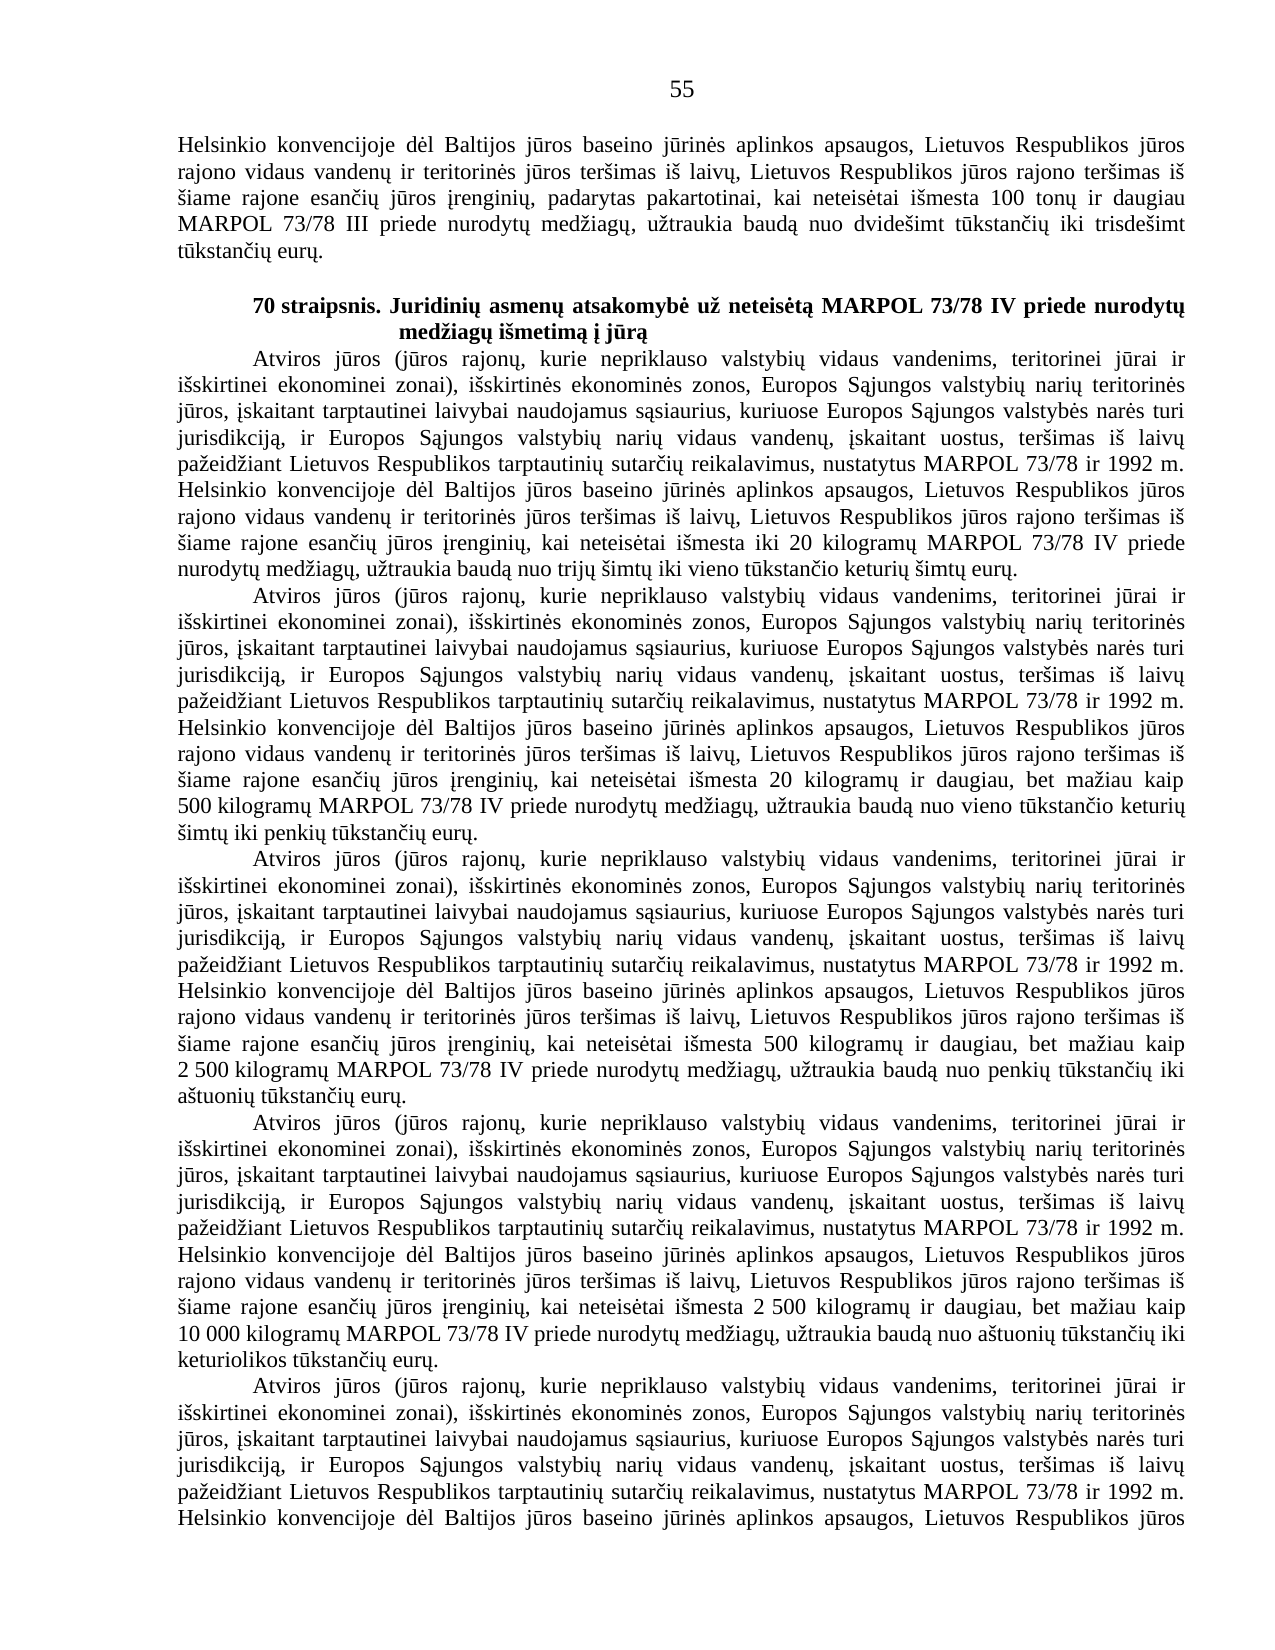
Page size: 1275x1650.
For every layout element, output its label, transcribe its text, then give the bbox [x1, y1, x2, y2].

text 70 straipsnis. Juridinių asmenų atsakomybė už neteisėtą MARPOL 73/78 IV priede nurodytų medžiagų išmetimą į jūrą [252, 292, 1186, 344]
text Atviros jūros (jūros rajonų, kurie nepriklauso valstybių vidaus vandenims, teritorinei jūrai ir išskirtinei ekonominei zonai), išskirtinės ekonominės zonos, Europos Sąjungos valstybių narių teritorinės jūros, įskaitant tarptautinei laivybai naudojamus sąsiaurius, kuriuose Europos Sąjungos valstybės narės turi jurisdikciją, ir Europos Sąjungos valstybių narių vidaus vandenų, įskaitant uostus, teršimas iš laivų pažeidžiant Lietuvos Respublikos tarptautinių sutarčių reikalavimus, nustatytus MARPOL 73/78 ir 1992 m. Helsinkio konvencijoje dėl Baltijos jūros baseino jūrinės aplinkos apsaugos, Lietuvos Respublikos jūros rajono vidaus vandenų ir teritorinės jūros teršimas iš laivų, Lietuvos Respublikos jūros rajono teršimas iš šiame rajone esančių jūros įrenginių, kai neteisėtai išmesta 500 kilogramų ir daugiau, bet mažiau kaip 2 500 kilogramų MARPOL 73/78 IV priede nurodytų medžiagų, užtraukia baudą nuo penkių tūkstančių iki aštuonių tūkstančių eurų. [177, 845, 1186, 1109]
text Atviros jūros (jūros rajonų, kurie nepriklauso valstybių vidaus vandenims, teritorinei jūrai ir išskirtinei ekonominei zonai), išskirtinės ekonominės zonos, Europos Sąjungos valstybių narių teritorinės jūros, įskaitant tarptautinei laivybai naudojamus sąsiaurius, kuriuose Europos Sąjungos valstybės narės turi jurisdikciją, ir Europos Sąjungos valstybių narių vidaus vandenų, įskaitant uostus, teršimas iš laivų pažeidžiant Lietuvos Respublikos tarptautinių sutarčių reikalavimus, nustatytus MARPOL 73/78 ir 1992 m. Helsinkio konvencijoje dėl Baltijos jūros baseino jūrinės aplinkos apsaugos, Lietuvos Respublikos jūros rajono vidaus vandenų ir teritorinės jūros teršimas iš laivų, Lietuvos Respublikos jūros rajono teršimas iš šiame rajone esančių jūros įrenginių, kai neteisėtai išmesta iki 20 kilogramų MARPOL 73/78 IV priede nurodytų medžiagų, užtraukia baudą nuo trijų šimtų iki vieno tūkstančio keturių šimtų eurų. [177, 344, 1186, 582]
text Atviros jūros (jūros rajonų, kurie nepriklauso valstybių vidaus vandenims, teritorinei jūrai ir išskirtinei ekonominei zonai), išskirtinės ekonominės zonos, Europos Sąjungos valstybių narių teritorinės jūros, įskaitant tarptautinei laivybai naudojamus sąsiaurius, kuriuose Europos Sąjungos valstybės narės turi jurisdikciją, ir Europos Sąjungos valstybių narių vidaus vandenų, įskaitant uostus, teršimas iš laivų pažeidžiant Lietuvos Respublikos tarptautinių sutarčių reikalavimus, nustatytus MARPOL 73/78 ir 1992 m. Helsinkio konvencijoje dėl Baltijos jūros baseino jūrinės aplinkos apsaugos, Lietuvos Respublikos jūros rajono vidaus vandenų ir teritorinės jūros teršimas iš laivų, Lietuvos Respublikos jūros rajono teršimas iš šiame rajone esančių jūros įrenginių, kai neteisėtai išmesta 2 500 kilogramų ir daugiau, bet mažiau kaip 10 000 kilogramų MARPOL 73/78 IV priede nurodytų medžiagų, užtraukia baudą nuo aštuonių tūkstančių iki keturiolikos tūkstančių eurų. [177, 1109, 1186, 1372]
text Atviros jūros (jūros rajonų, kurie nepriklauso valstybių vidaus vandenims, teritorinei jūrai ir išskirtinei ekonominei zonai), išskirtinės ekonominės zonos, Europos Sąjungos valstybių narių teritorinės jūros, įskaitant tarptautinei laivybai naudojamus sąsiaurius, kuriuose Europos Sąjungos valstybės narės turi jurisdikciją, ir Europos Sąjungos valstybių narių vidaus vandenų, įskaitant uostus, teršimas iš laivų pažeidžiant Lietuvos Respublikos tarptautinių sutarčių reikalavimus, nustatytus MARPOL 73/78 ir 1992 m. Helsinkio konvencijoje dėl Baltijos jūros baseino jūrinės aplinkos apsaugos, Lietuvos Respublikos jūros rajono vidaus vandenų ir teritorinės jūros teršimas iš laivų, Lietuvos Respublikos jūros rajono teršimas iš šiame rajone esančių jūros įrenginių, kai neteisėtai išmesta 20 kilogramų ir daugiau, bet mažiau kaip 500 kilogramų MARPOL 73/78 IV priede nurodytų medžiagų, užtraukia baudą nuo vieno tūkstančio keturių šimtų iki penkių tūkstančių eurų. [177, 582, 1186, 845]
text Atviros jūros (jūros rajonų, kurie nepriklauso valstybių vidaus vandenims, teritorinei jūrai ir išskirtinei ekonominei zonai), išskirtinės ekonominės zonos, Europos Sąjungos valstybių narių teritorinės jūros, įskaitant tarptautinei laivybai naudojamus sąsiaurius, kuriuose Europos Sąjungos valstybės narės turi jurisdikciją, ir Europos Sąjungos valstybių narių vidaus vandenų, įskaitant uostus, teršimas iš laivų pažeidžiant Lietuvos Respublikos tarptautinių sutarčių reikalavimus, nustatytus MARPOL 73/78 ir 1992 m. Helsinkio konvencijoje dėl Baltijos jūros baseino jūrinės aplinkos apsaugos, Lietuvos Respublikos jūros [177, 1372, 1186, 1531]
text Helsinkio konvencijoje dėl Baltijos jūros baseino jūrinės aplinkos apsaugos, Lietuvos Respublikos jūros rajono vidaus vandenų ir teritorinės jūros teršimas iš laivų, Lietuvos Respublikos jūros rajono teršimas iš šiame rajone esančių jūros įrenginių, padarytas pakartotinai, kai neteisėtai išmesta 100 tonų ir daugiau MARPOL 73/78 III priede nurodytų medžiagų, užtraukia baudą nuo dvidešimt tūkstančių iki trisdešimt tūkstančių eurų. [177, 131, 1186, 263]
